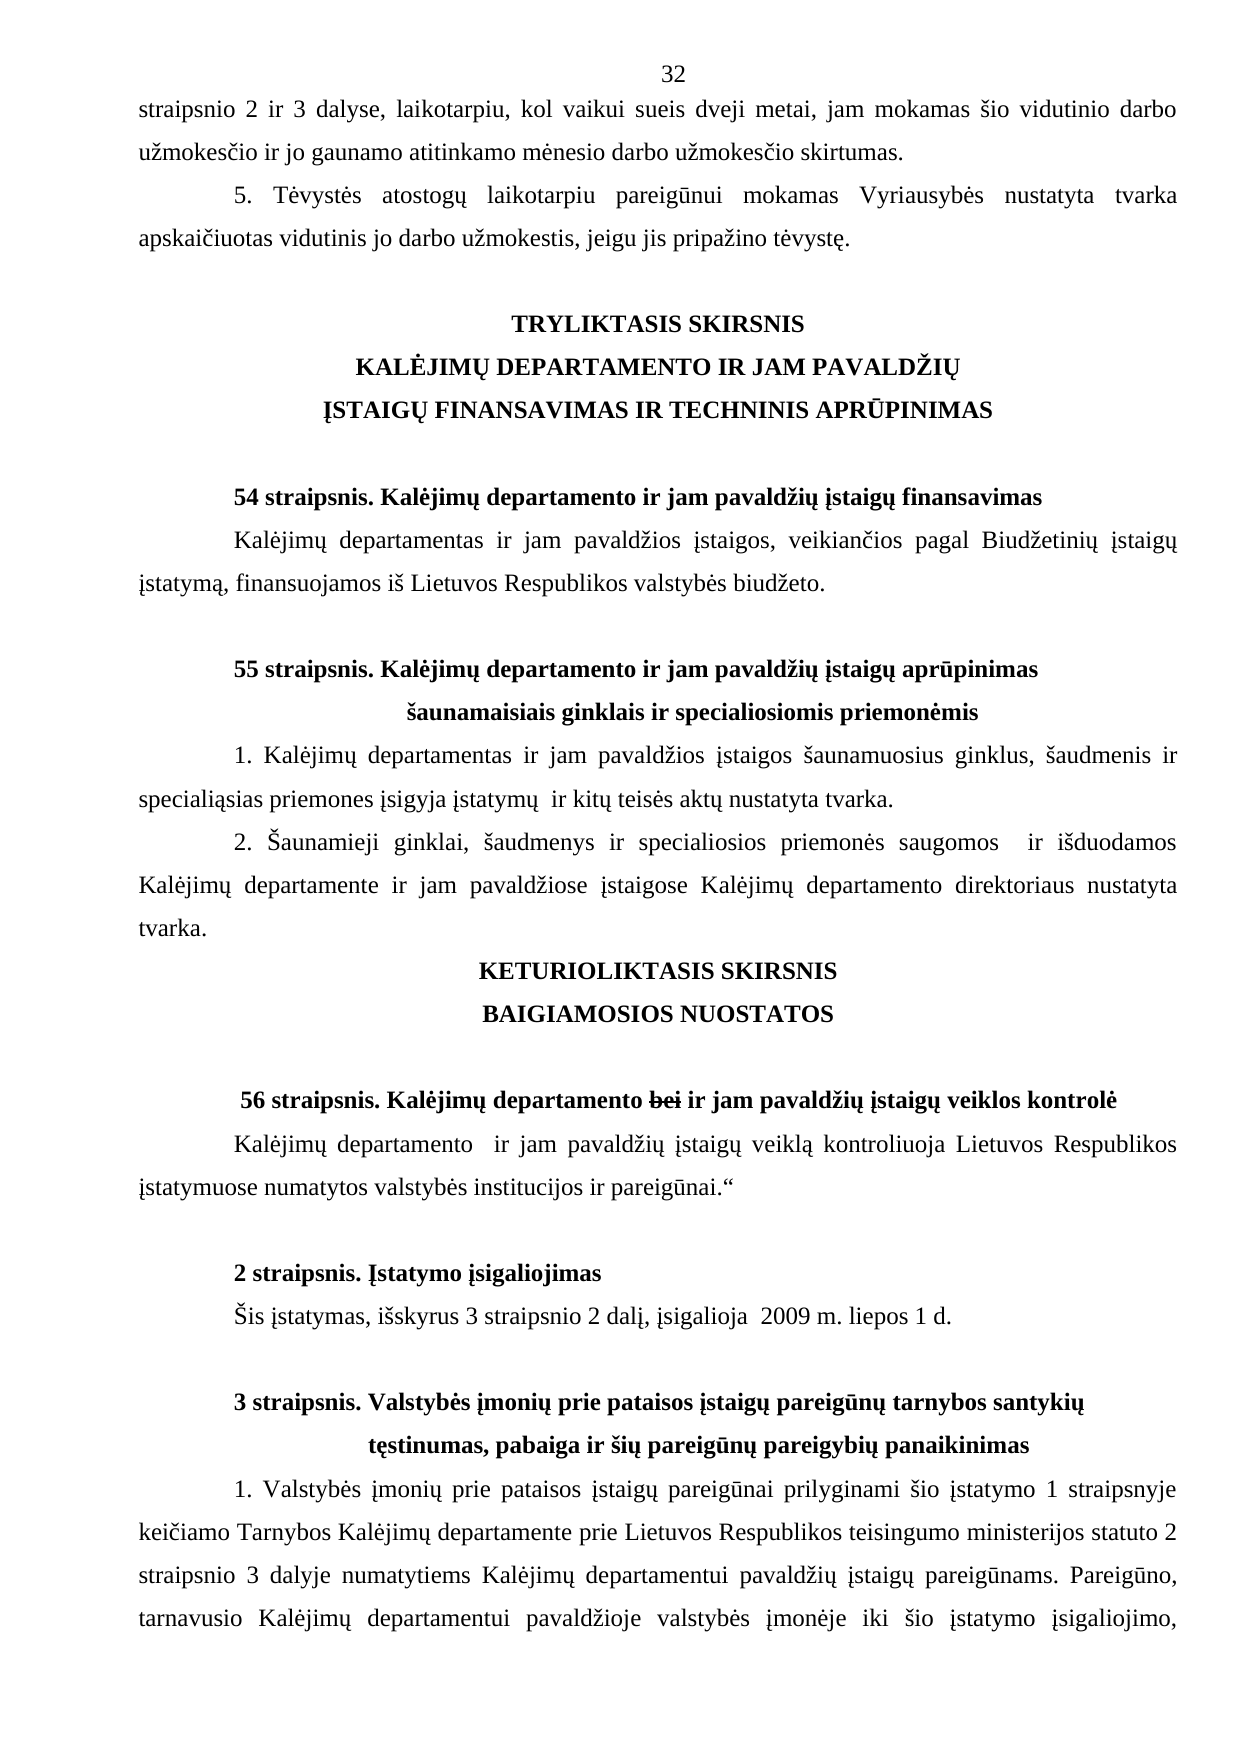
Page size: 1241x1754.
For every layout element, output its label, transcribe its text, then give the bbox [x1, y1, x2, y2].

text BAIGIAMOSIOS NUOSTATOS [138, 999, 1178, 1028]
text KETURIOLIKTASIS SKIRSNIS [138, 956, 1178, 985]
text 2 straipsnis. Įstatymo įsigaliojimas [138, 1258, 1178, 1287]
text 2. Šaunamieji ginklai, šaudmenys ir specialiosios priemonės saugomos ir išduodamos Kalėjimų departamente ir jam pavaldžiose įstaigose Kalėjimų departamento direktoriaus nustatyta tvarka. [138, 827, 1178, 942]
text šaunamaisiais ginklais ir specialiosiomis priemonėmis [138, 697, 1178, 726]
text KALĖJIMŲ DEPARTAMENTO IR JAM PAVALDŽIŲ [138, 352, 1178, 381]
text ĮSTAIGŲ FINANSAVIMAS IR TECHNINIS APRŪPINIMAS [138, 396, 1178, 424]
text 54 straipsnis. Kalėjimų departamento ir jam pavaldžių įstaigų finansavimas [138, 482, 1178, 511]
text Kalėjimų departamentas ir jam pavaldžios įstaigos, veikiančios pagal Biudžetinių įstaigų įstatymą, finansuojamos iš Lietuvos Respublikos valstybės biudžeto. [138, 525, 1178, 597]
text 56 straipsnis. Kalėjimų departamento bei ir jam pavaldžių įstaigų veiklos kontrolė [138, 1086, 1178, 1114]
text 1. Valstybės įmonių prie pataisos įstaigų pareigūnai prilyginami šio įstatymo 1 straipsnyje keičiamo Tarnybos Kalėjimų departamente prie Lietuvos Respublikos teisingumo ministerijos statuto 2 straipsnio 3 dalyje numatytiems Kalėjimų departamentui pavaldžių įstaigų pareigūnams. Pareigūno, tarnavusio Kalėjimų departamentui pavaldžioje valstybės įmonėje iki šio įstatymo įsigaliojimo, [138, 1474, 1178, 1632]
text 55 straipsnis. Kalėjimų departamento ir jam pavaldžių įstaigų aprūpinimas [138, 654, 1178, 683]
text straipsnio 2 ir 3 dalyse, laikotarpiu, kol vaikui sueis dveji metai, jam mokamas šio vidutinio darbo užmokesčio ir jo gaunamo atitinkamo mėnesio darbo užmokesčio skirtumas. [138, 94, 1178, 166]
text 5. Tėvystės atostogų laikotarpiu pareigūnui mokamas Vyriausybės nustatyta tvarka apskaičiuotas vidutinis jo darbo užmokestis, jeigu jis pripažino tėvystę. [138, 180, 1178, 252]
text Šis įstatymas, išskyrus 3 straipsnio 2 dalį, įsigalioja 2009 m. liepos 1 d. [138, 1301, 1178, 1330]
text 3 straipsnis. Valstybės įmonių prie pataisos įstaigų pareigūnų tarnybos santykių [138, 1387, 1178, 1416]
text tęstinumas, pabaiga ir šių pareigūnų pareigybių panaikinimas [138, 1431, 1178, 1459]
text TRYLIKTASIS SKIRSNIS [138, 309, 1178, 338]
text 1. Kalėjimų departamentas ir jam pavaldžios įstaigos šaunamuosius ginklus, šaudmenis ir specialiąsias priemones įsigyja įstatymų ir kitų teisės aktų nustatyta tvarka. [138, 741, 1178, 812]
text Kalėjimų departamento ir jam pavaldžių įstaigų veiklą kontroliuoja Lietuvos Respublikos įstatymuose numatytos valstybės institucijos ir pareigūnai.“ [138, 1129, 1178, 1201]
